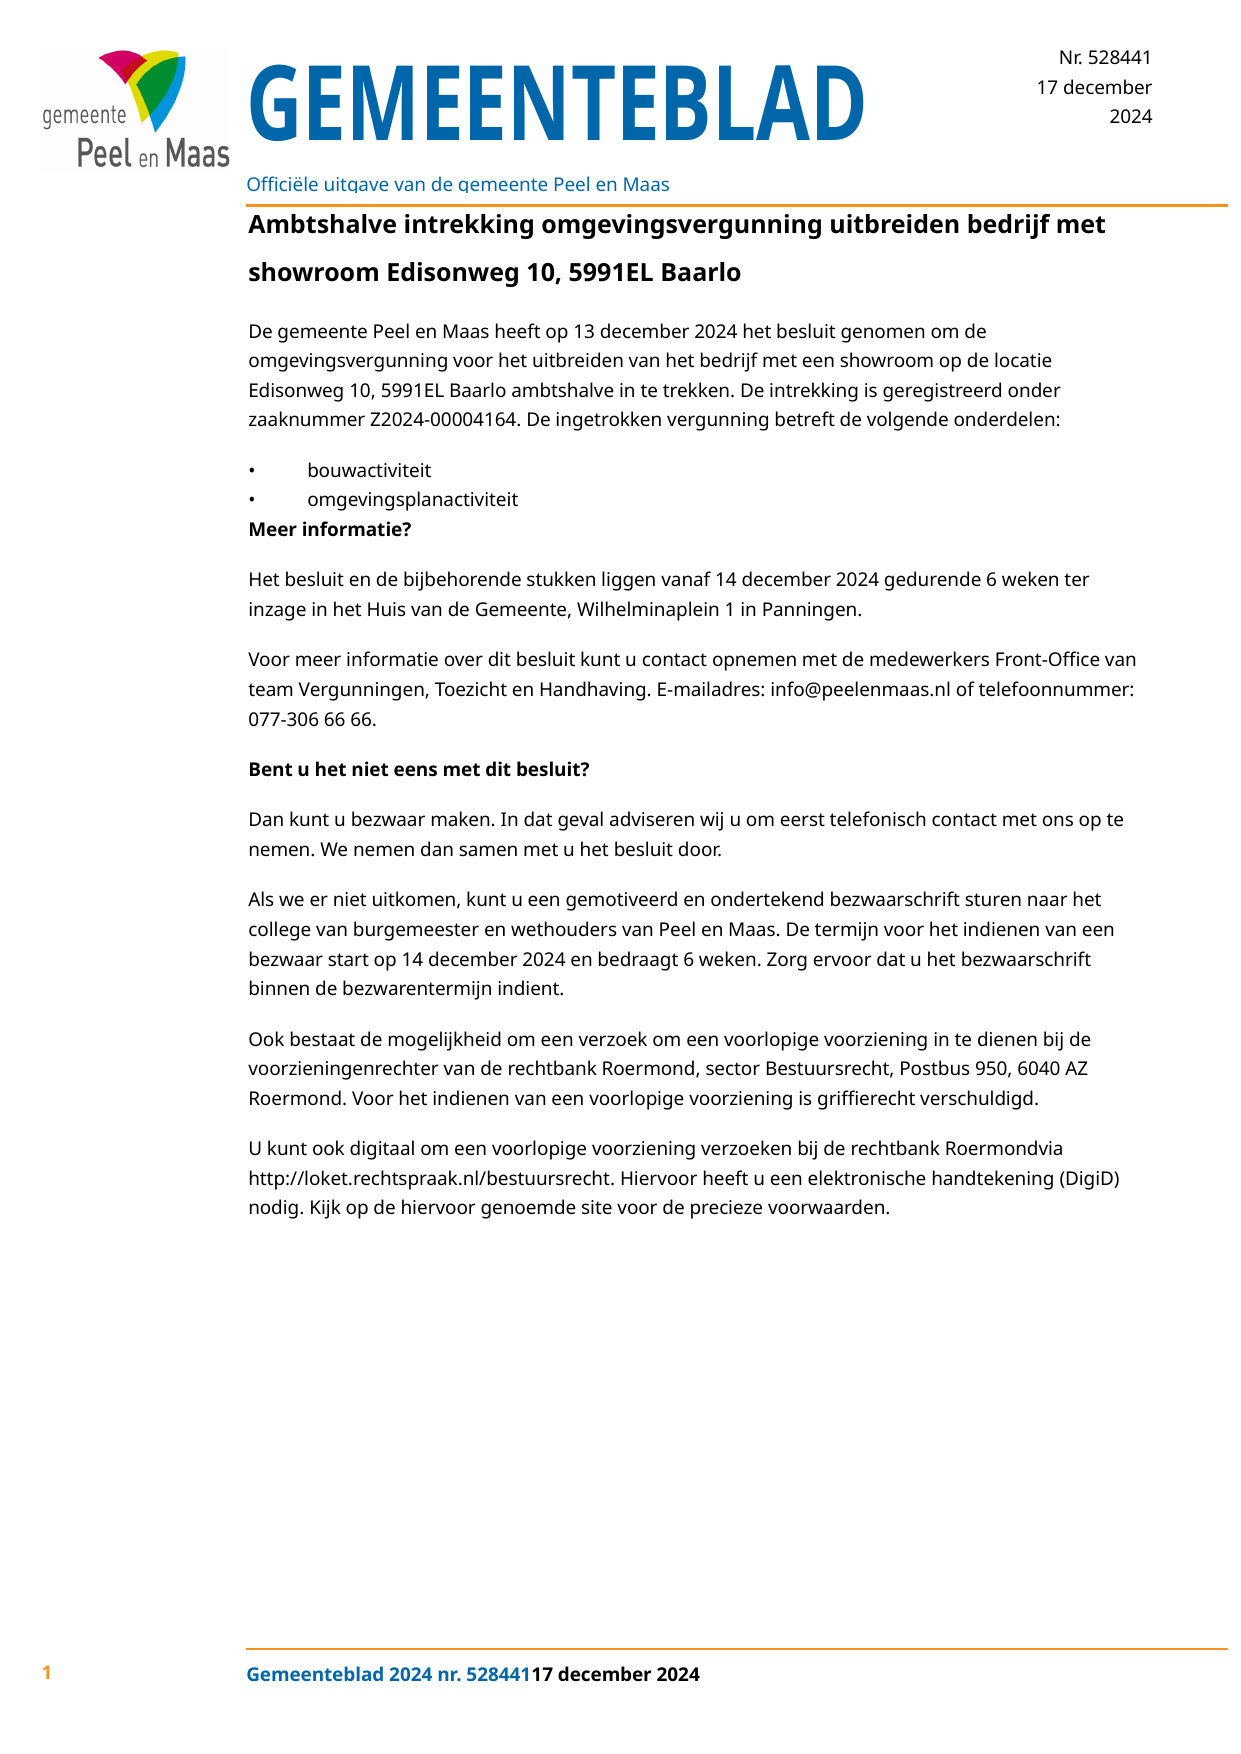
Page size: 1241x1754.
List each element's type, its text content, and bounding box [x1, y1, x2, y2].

text De gemeente Peel en Maas heeft op 13 december 2024 het besluit genomen om de omgevingsvergunning voor het uitbreiden van het bedrijf met een showroom op de locatie Edisonweg 10, 5991EL Baarlo ambtshalve in te trekken. De intrekking is geregistreerd onder zaaknummer Z2024-00004164. De ingetrokken vergunning betreft de volgende onderdelen: [248, 318, 1152, 432]
list omgevingsplanactiviteit [248, 487, 1152, 512]
picture [41, 47, 231, 172]
text Voor meer informatie over dit besluit kunt u contact opnemen met de medewerkers Front-Office van team Vergunningen, Toezicht en Handhaving. E-mailadres: info@peelenmaas.nl of telefoonnummer: 077-306 66 66. [248, 647, 1152, 732]
text Als we er niet uitkomen, kunt u een gemotiveerd en ondertekend bezwaarschrift sturen naar het college van burgemeester en wethouders van Peel en Maas. De termijn voor het indienen van een bezwaar start op 14 december 2024 en bedraagt 6 weken. Zorg ervoor dat u het bezwaarschrift binnen de bezwarentermijn indient. [248, 887, 1152, 1001]
text Bent u het niet eens met dit besluit? [248, 756, 1152, 782]
text U kunt ook digitaal om een voorlopige voorziening verzoeken bij de rechtbank Roermondvia http://loket.rechtspraak.nl/bestuursrecht. Hiervoor heeft u een elektronische handtekening (DigiD) nodig. Kijk op de hiervoor genoemde site voor de precieze voorwaarden. [248, 1135, 1152, 1220]
text Dan kunt u bezwaar maken. In dat geval adviseren wij u om eerst telefonisch contact met ons op te nemen. We nemen dan samen met u het besluit door. [248, 807, 1152, 862]
text Ook bestaat de mogelijkheid om een verzoek om een voorlopige voorziening in te dienen bij de voorzieningenrechter van de rechtbank Roermond, sector Bestuursrecht, Postbus 950, 6040 AZ Roermond. Voor het indienen van een voorlopige voorziening is griffierecht verschuldigd. [248, 1026, 1152, 1111]
text Ambtshalve intrekking omgevingsvergunning uitbreiden bedrijf met showroom Edisonweg 10, 5991EL Baarlo [248, 207, 1152, 288]
text Meer informatie? [248, 516, 1152, 542]
text Het besluit en de bijbehorende stukken liggen vanaf 14 december 2024 gedurende 6 weken ter inzage in het Huis van de Gemeente, Wilhelminaplein 1 in Panningen. [248, 567, 1152, 622]
list bouwactiviteit [248, 457, 1152, 483]
